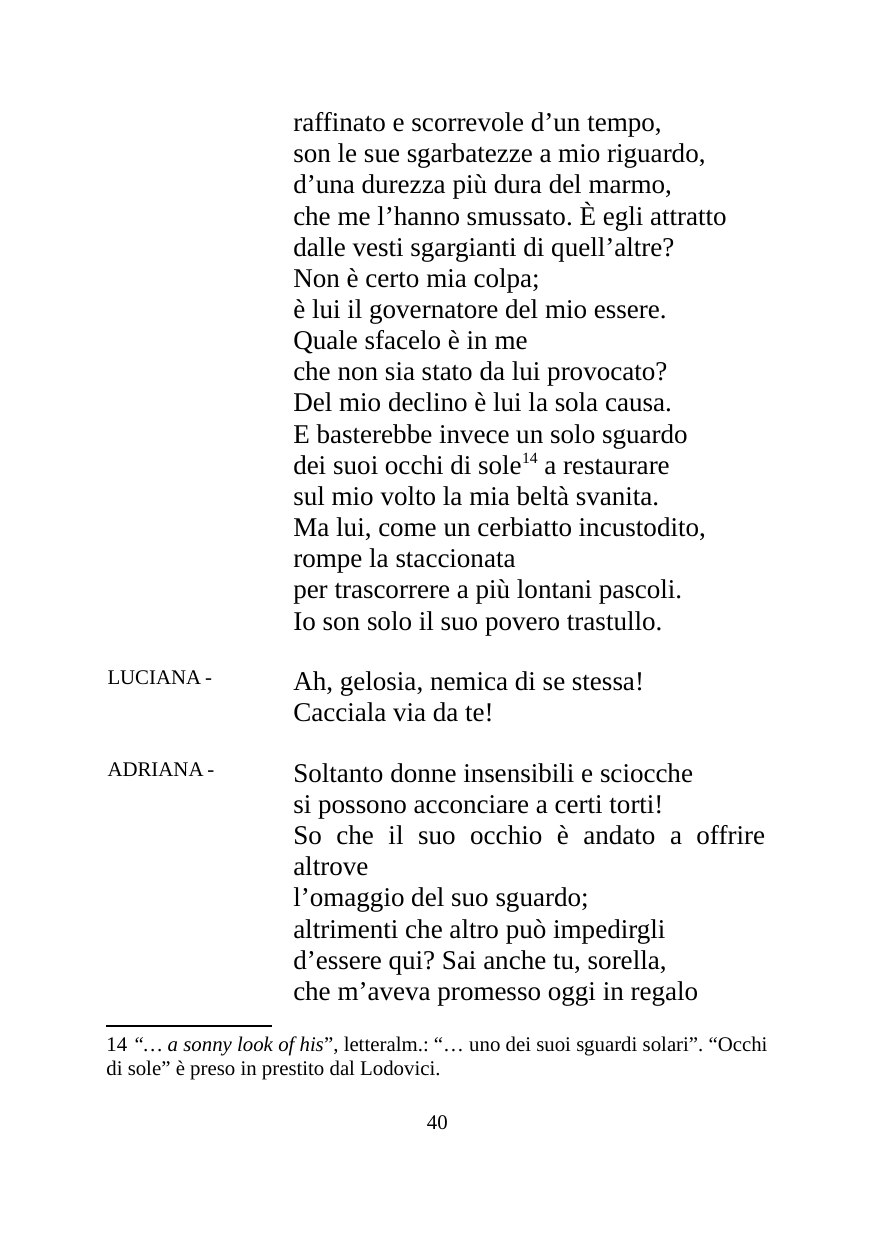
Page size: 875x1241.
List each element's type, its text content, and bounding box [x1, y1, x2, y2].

table_cell ADRIANA - [100, 757, 286, 1006]
table_cell [100, 106, 286, 665]
table_cell LUCIANA - [100, 665, 286, 757]
table_cell raffinato e scorrevole d’un tempo, son le sue sgarbatezze a mio riguardo, d’una durezza più dura del marmo, che me l’hanno smussato. È egli attratto dalle vesti sgargianti di quell’altre? Non è certo mia colpa; è lui il governatore del mio essere. Quale sfacelo è in me che non sia stato da lui provocato? Del mio declino è lui la sola causa. E basterebbe invece un solo sguardo dei suoi occhi di sole a restaurare sul mio volto la mia beltà svanita. Ma lui, come un cerbiatto incustodito, rompe la staccionata per trascorrere a più lontani pascoli. Io son solo il suo povero trastullo. [286, 106, 773, 665]
table_cell Soltanto donne insensibili e sciocche si possono acconciare a certi torti! So che il suo occhio è andato a offrire altrove l’omaggio del suo sguardo; altrimenti che altro può impedirgli d’essere qui? Sai anche tu, sorella, che m’aveva promesso oggi in regalo [286, 757, 773, 1006]
table_cell Ah, gelosia, nemica di se stessa! Cacciala via da te! [286, 665, 773, 757]
